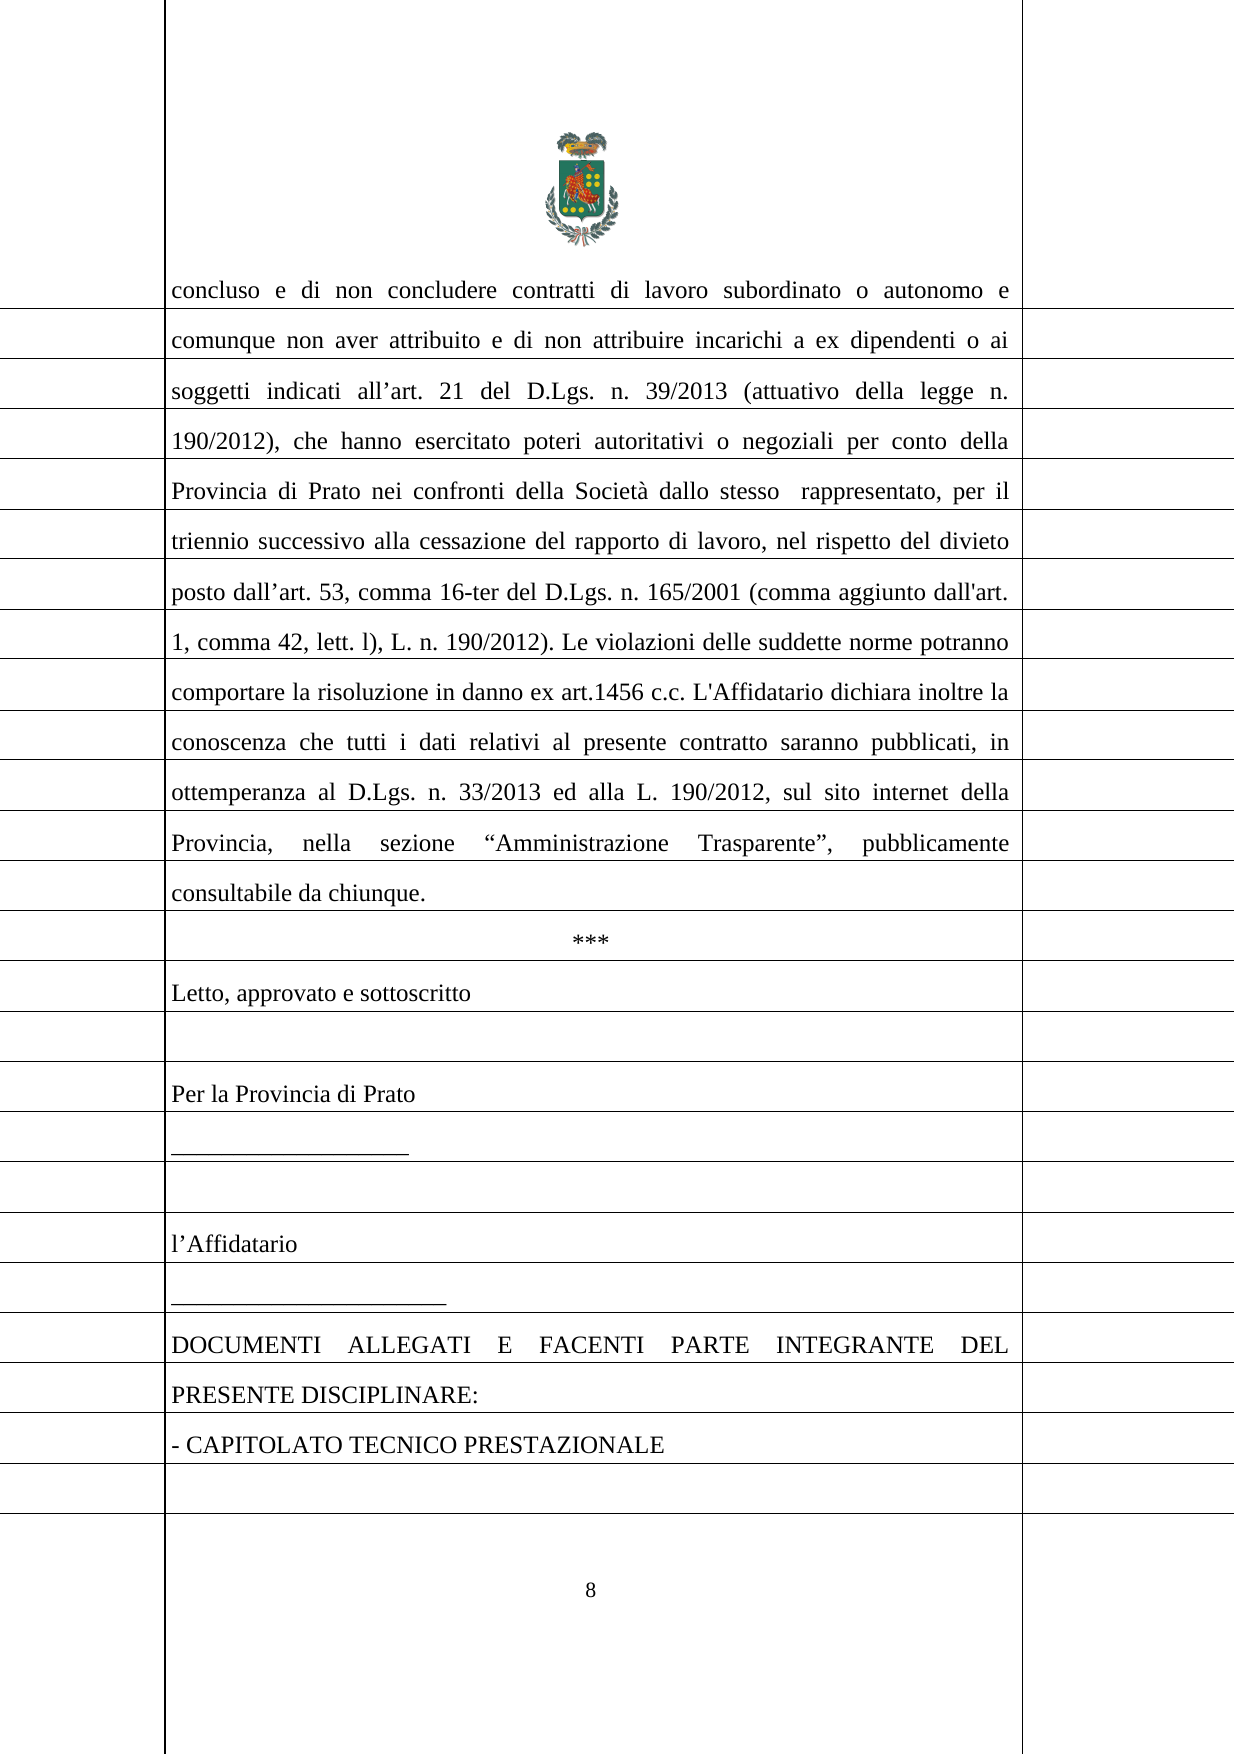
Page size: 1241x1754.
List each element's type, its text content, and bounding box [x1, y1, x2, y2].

text PRESENTE DISCIPLINARE: [171, 1363, 1010, 1412]
text concluso e di non concludere contratti di lavoro subordinato o autonomo e [171, 259, 1010, 308]
text - CAPITOLATO TECNICO PRESTAZIONALE [171, 1413, 1010, 1463]
text ___________________ [171, 1112, 1010, 1161]
text Provincia di Prato nei confronti della Società dallo stesso rappresentato, per il [171, 459, 1010, 509]
text triennio successivo alla cessazione del rapporto di lavoro, nel rispetto del divieto [171, 510, 1010, 558]
text l’Affidatario [171, 1213, 1010, 1262]
text consultabile da chiunque. [171, 861, 1010, 910]
text *** [171, 911, 1010, 960]
text comportare la risoluzione in danno ex art.1456 c.c. L'Affidatario dichiara inoltre la [171, 659, 1010, 710]
text 1, comma 42, lett. l), L. n. 190/2012). Le violazioni delle suddette norme potranno [171, 610, 1010, 658]
text ottemperanza al D.Lgs. n. 33/2013 ed alla L. 190/2012, sul sito internet della [171, 760, 1010, 810]
text Letto, approvato e sottoscritto [171, 962, 1010, 1011]
text conoscenza che tutti i dati relativi al presente contratto saranno pubblicati, in [171, 711, 1010, 759]
text comunque non aver attribuito e di non attribuire incarichi a ex dipendenti o ai [171, 309, 1010, 358]
text 190/2012), che hanno esercitato poteri autoritativi o negoziali per conto della [171, 409, 1010, 458]
text Provincia, nella sezione “Amministrazione Trasparente”, pubblicamente [171, 811, 1010, 860]
text soggetti indicati all’art. 21 del D.Lgs. n. 39/2013 (attuativo della legge n. [171, 359, 1010, 408]
text DOCUMENTI ALLEGATI E FACENTI PARTE INTEGRANTE DEL [171, 1313, 1010, 1362]
text posto dall’art. 53, comma 16-ter del D.Lgs. n. 165/2001 (comma aggiunto dall'art. [171, 559, 1010, 609]
text ______________________ [171, 1263, 1010, 1312]
text Per la Provincia di Prato [171, 1062, 1010, 1111]
